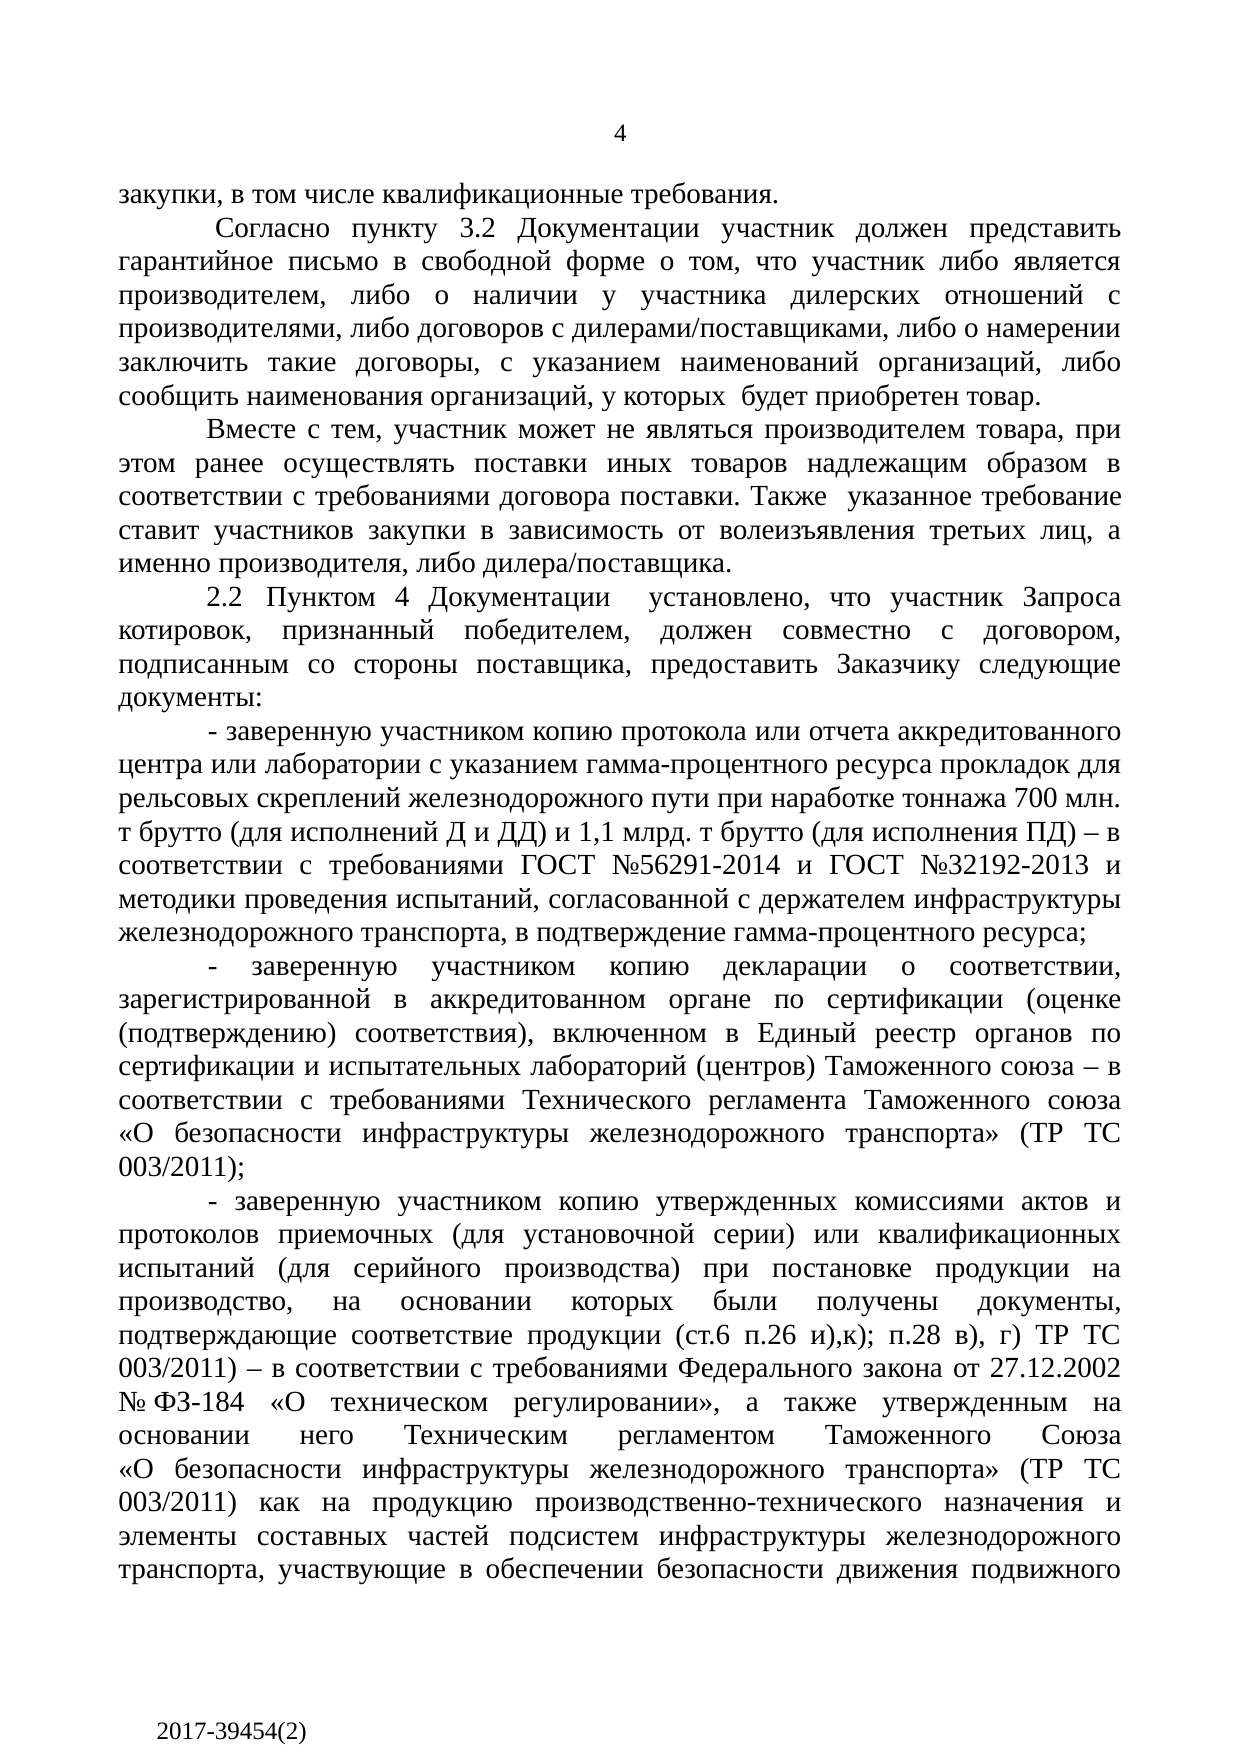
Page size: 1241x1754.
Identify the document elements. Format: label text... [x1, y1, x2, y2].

text - заверенную участником копию декларации о соответствии, зарегистрированной в аккредитованном органе по сертификации (оценке (подтверждению) соответствия), включенном в Единый реестр органов по сертификации и испытательных лабораторий (центров) Таможенного союза – в соответствии с требованиями Технического регламента Таможенного союза «О безопасности инфраструктуры железнодорожного транспорта» (ТР ТС 003/2011); [118, 948, 1122, 1183]
text закупки, в том числе квалификационные требования. [118, 176, 1122, 210]
text - заверенную участником копию протокола или отчета аккредитованного центра или лаборатории с указанием гамма-процентного ресурса прокладок для рельсовых скреплений железнодорожного пути при наработке тоннажа 700 млн. т брутто (для исполнений Д и ДД) и 1,1 млрд. т брутто (для исполнения ПД) – в соответствии с требованиями ГОСТ №56291-2014 и ГОСТ №32192-2013 и методики проведения испытаний, согласованной с держателем инфраструктуры железнодорожного транспорта, в подтверждение гамма-процентного ресурса; [118, 713, 1122, 948]
text Согласно пункту 3.2 Документации участник должен представить гарантийное письмо в свободной форме о том, что участник либо является производителем, либо о наличии у участника дилерских отношений с производителями, либо договоров с дилерами/поставщиками, либо о намерении заключить такие договоры, с указанием наименований организаций, либо сообщить наименования организаций, у которых будет приобретен товар. [118, 210, 1122, 411]
text Вместе с тем, участник может не являться производителем товара, при этом ранее осуществлять поставки иных товаров надлежащим образом в соответствии с требованиями договора поставки. Также указанное требование ставит участников закупки в зависимость от волеизъявления третьих лиц, а именно производителя, либо дилера/поставщика. [118, 411, 1122, 579]
text - заверенную участником копию утвержденных комиссиями актов и протоколов приемочных (для установочной серии) или квалификационных испытаний (для серийного производства) при постановке продукции на производство, на основании которых были получены документы, подтверждающие соответствие продукции (ст.6 п.26 и),к); п.28 в), г) ТР ТС 003/2011) – в соответствии с требованиями Федерального закона от 27.12.2002 № ФЗ-184 «О техническом регулировании», а также утвержденным на основании него Техническим регламентом Таможенного Союза «О безопасности инфраструктуры железнодорожного транспорта» (ТР ТС 003/2011) как на продукцию производственно-технического назначения и элементы составных частей подсистем инфраструктуры железнодорожного транспорта, участвующие в обеспечении безопасности движения подвижного [118, 1183, 1122, 1585]
list Пунктом 4 Документации установлено, что участник Запроса котировок, признанный победителем, должен совместно с договором, подписанным со стороны поставщика, предоставить Заказчику следующие документы: [118, 579, 1122, 713]
